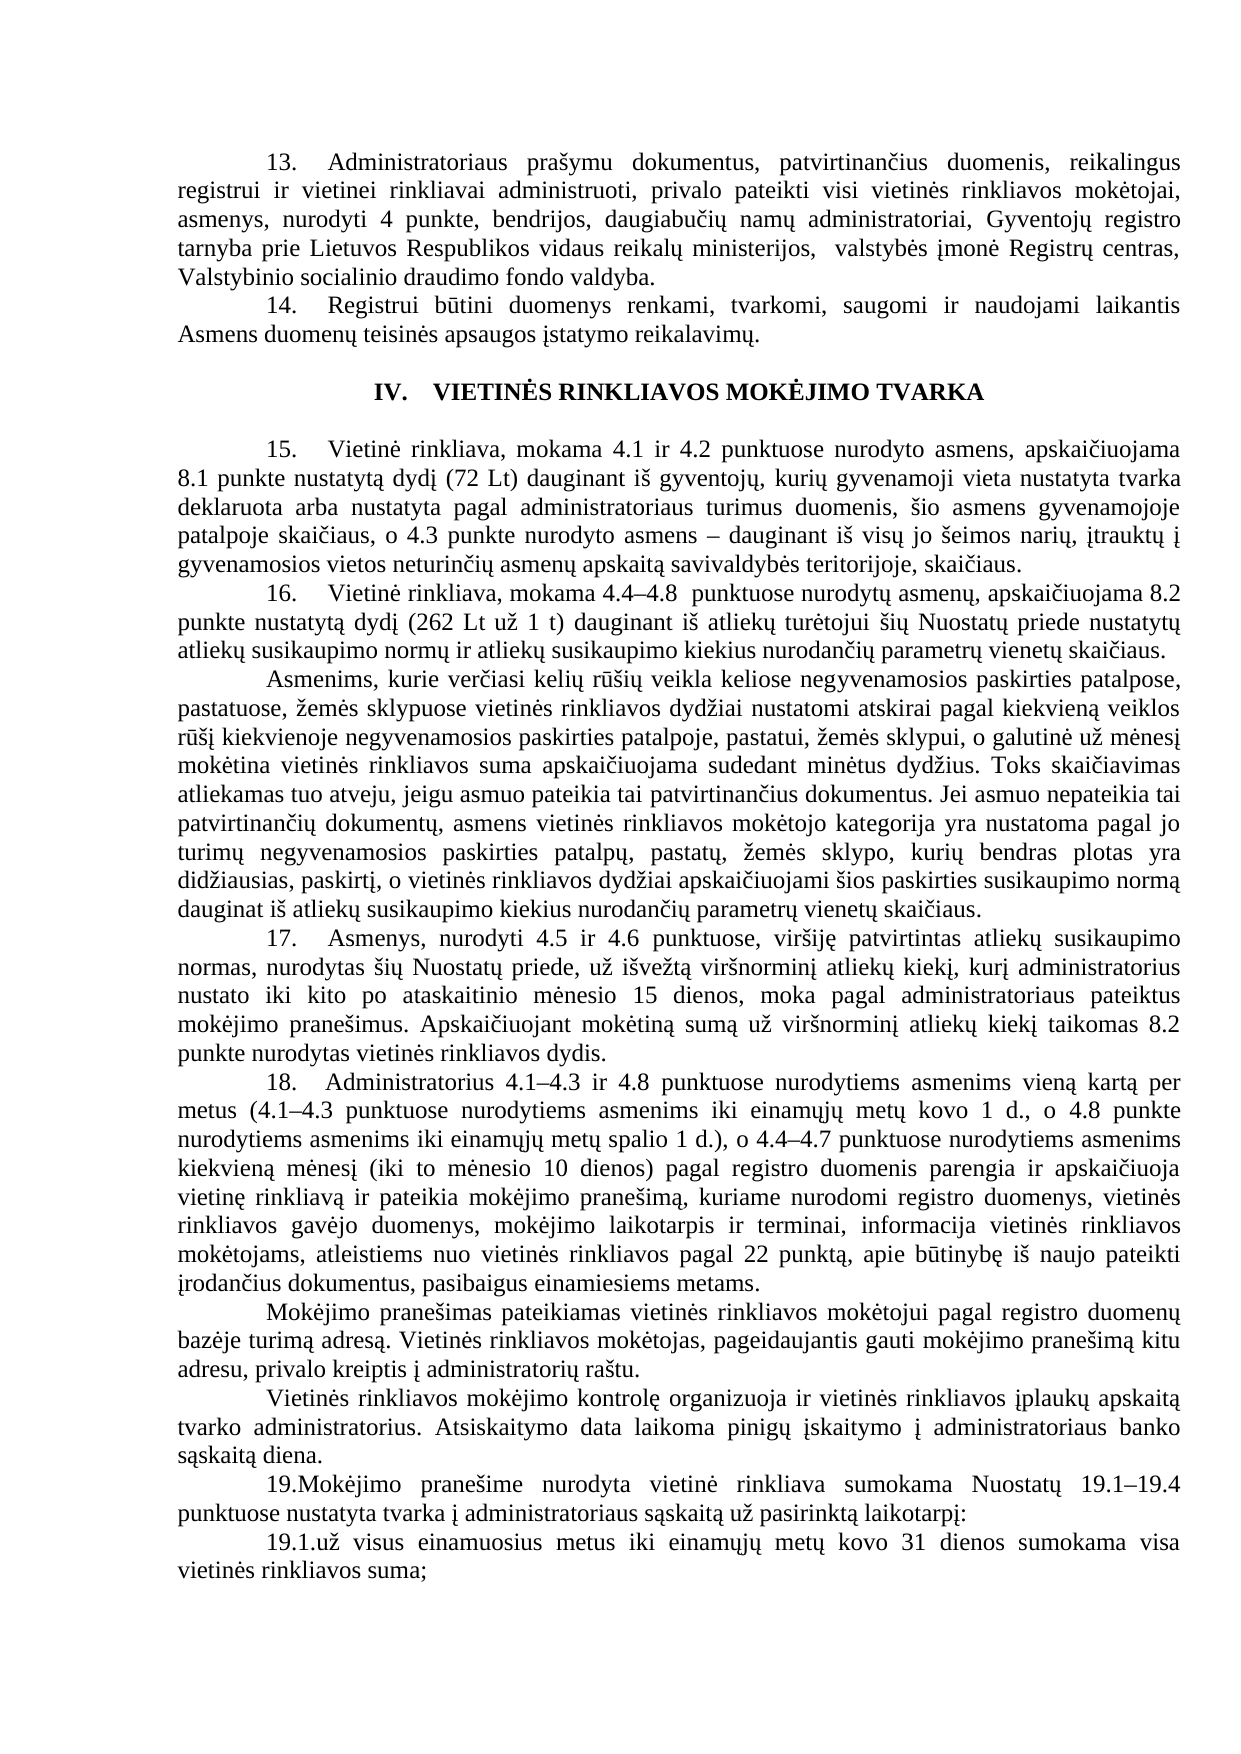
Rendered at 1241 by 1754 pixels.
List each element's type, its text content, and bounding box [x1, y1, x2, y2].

text Asmenims, kurie verčiasi kelių rūšių veikla keliose negyvenamosios paskirties patalpose, pastatuose, žemės sklypuose vietinės rinkliavos dydžiai nustatomi atskirai pagal kiekvieną veiklos rūšį kiekvienoje negyvenamosios paskirties patalpoje, pastatui, žemės sklypui, o galutinė už mėnesį mokėtina vietinės rinkliavos suma apskaičiuojama sudedant minėtus dydžius. Toks skaičiavimas atliekamas tuo atveju, jeigu asmuo pateikia tai patvirtinančius dokumentus. Jei asmuo nepateikia tai patvirtinančių dokumentų, asmens vietinės rinkliavos mokėtojo kategorija yra nustatoma pagal jo turimų negyvenamosios paskirties patalpų, pastatų, žemės sklypo, kurių bendras plotas yra didžiausias, paskirtį, o vietinės rinkliavos dydžiai apskaičiuojami šios paskirties susikaupimo normą dauginat iš atliekų susikaupimo kiekius nurodančių parametrų vienetų skaičiaus. [177, 664, 1181, 923]
text 13. Administratoriaus prašymu dokumentus, patvirtinančius duomenis, reikalingus registrui ir vietinei rinkliavai administruoti, privalo pateikti visi vietinės rinkliavos mokėtojai, asmenys, nurodyti 4 punkte, bendrijos, daugiabučių namų administratoriai, Gyventojų registro tarnyba prie Lietuvos Respublikos vidaus reikalų ministerijos, valstybės įmonė Registrų centras, Valstybinio socialinio draudimo fondo valdyba. [177, 147, 1181, 291]
text IV. VIETINĖS RINKLIAVOS MOKĖJIMO TVARKA [177, 377, 1181, 406]
text 19. Mokėjimo pranešime nurodyta vietinė rinkliava sumokama Nuostatų 19.1–19.4 punktuose nustatyta tvarka į administratoriaus sąskaitą už pasirinktą laikotarpį: [177, 1469, 1181, 1527]
text 19.1. už visus einamuosius metus iki einamųjų metų kovo 31 dienos sumokama visa vietinės rinkliavos suma; [177, 1527, 1181, 1584]
text 17. Asmenys, nurodyti 4.5 ir 4.6 punktuose, viršiję patvirtintas atliekų susikaupimo normas, nurodytas šių Nuostatų priede, už išvežtą viršnorminį atliekų kiekį, kurį administratorius nustato iki kito po ataskaitinio mėnesio 15 dienos, moka pagal administratoriaus pateiktus mokėjimo pranešimus. Apskaičiuojant mokėtiną sumą už viršnorminį atliekų kiekį taikomas 8.2 punkte nurodytas vietinės rinkliavos dydis. [177, 923, 1181, 1067]
text 18. Administratorius 4.1–4.3 ir 4.8 punktuose nurodytiems asmenims vieną kartą per metus (4.1–4.3 punktuose nurodytiems asmenims iki einamųjų metų kovo 1 d., o 4.8 punkte nurodytiems asmenims iki einamųjų metų spalio 1 d.), o 4.4–4.7 punktuose nurodytiems asmenims kiekvieną mėnesį (iki to mėnesio 10 dienos) pagal registro duomenis parengia ir apskaičiuoja vietinę rinkliavą ir pateikia mokėjimo pranešimą, kuriame nurodomi registro duomenys, vietinės rinkliavos gavėjo duomenys, mokėjimo laikotarpis ir terminai, informacija vietinės rinkliavos mokėtojams, atleistiems nuo vietinės rinkliavos pagal 22 punktą, apie būtinybę iš naujo pateikti įrodančius dokumentus, pasibaigus einamiesiems metams. [177, 1067, 1181, 1297]
text Vietinės rinkliavos mokėjimo kontrolę organizuoja ir vietinės rinkliavos įplaukų apskaitą tvarko administratorius. Atsiskaitymo data laikoma pinigų įskaitymo į administratoriaus banko sąskaitą diena. [177, 1383, 1181, 1469]
text 16. Vietinė rinkliava, mokama 4.4–4.8 punktuose nurodytų asmenų, apskaičiuojama 8.2 punkte nustatytą dydį (262 Lt už 1 t) dauginant iš atliekų turėtojui šių Nuostatų priede nustatytų atliekų susikaupimo normų ir atliekų susikaupimo kiekius nurodančių parametrų vienetų skaičiaus. [177, 578, 1181, 664]
text 15. Vietinė rinkliava, mokama 4.1 ir 4.2 punktuose nurodyto asmens, apskaičiuojama 8.1 punkte nustatytą dydį (72 Lt) dauginant iš gyventojų, kurių gyvenamoji vieta nustatyta tvarka deklaruota arba nustatyta pagal administratoriaus turimus duomenis, šio asmens gyvenamojoje patalpoje skaičiaus, o 4.3 punkte nurodyto asmens – dauginant iš visų jo šeimos narių, įtrauktų į gyvenamosios vietos neturinčių asmenų apskaitą savivaldybės teritorijoje, skaičiaus. [177, 434, 1181, 578]
text 14. Registrui būtini duomenys renkami, tvarkomi, saugomi ir naudojami laikantis Asmens duomenų teisinės apsaugos įstatymo reikalavimų. [177, 291, 1181, 348]
text Mokėjimo pranešimas pateikiamas vietinės rinkliavos mokėtojui pagal registro duomenų bazėje turimą adresą. Vietinės rinkliavos mokėtojas, pageidaujantis gauti mokėjimo pranešimą kitu adresu, privalo kreiptis į administratorių raštu. [177, 1297, 1181, 1383]
